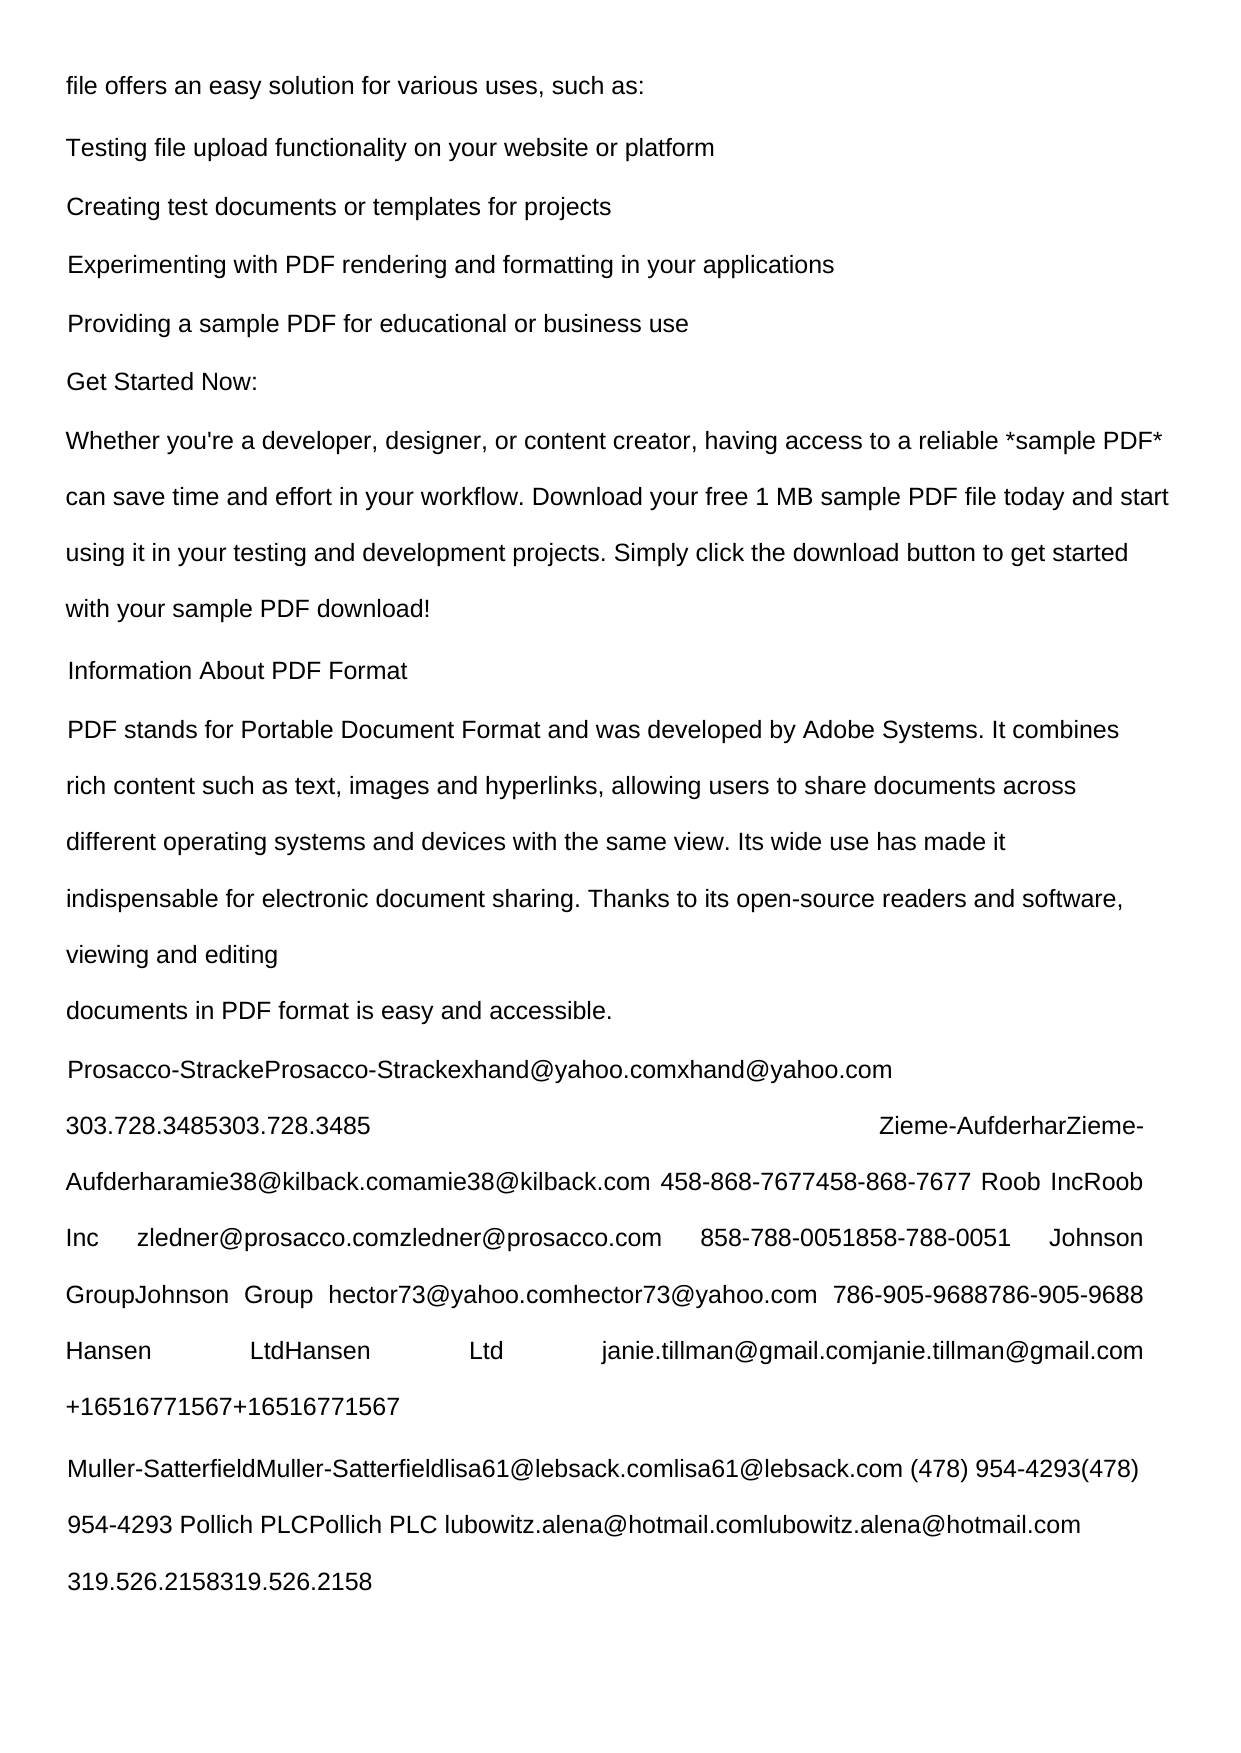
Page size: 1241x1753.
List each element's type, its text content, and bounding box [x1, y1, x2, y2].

text Prosacco-StrackeProsacco-Strackexhand@yahoo.comxhand@yahoo.com 303.728.3485303.728.3485 Zieme-AufderharZieme-Aufderharamie38@kilback.comamie38@kilback.com 458-868-7677458-868-7677 Roob IncRoob Inc zledner@prosacco.comzledner@prosacco.com 858-788-0051858-788-0051 Johnson GroupJohnson Group hector73@yahoo.comhector73@yahoo.com 786-905-9688786-905-9688 Hansen LtdHansen Ltd janie.tillman@gmail.comjanie.tillman@gmail.com +16516771567+16516771567 [65, 1054, 1145, 1421]
text Get Started Now: [66, 367, 1222, 396]
text Information About PDF Format [67, 656, 1222, 685]
text Muller-SatterfieldMuller-Satterfieldlisa61@lebsack.comlisa61@lebsack.com (478) 954-4293(478) 954-4293 Pollich PLCPollich PLC lubowitz.alena@hotmail.comlubowitz.alena@hotmail.com 319.526.2158319.526.2158 [67, 1454, 1152, 1595]
text Whether you're a developer, designer, or content creator, having access to a reliable *sample PDF* can save time and effort in your workflow. Download your free 1 MB sample PDF file today and start using it in your testing and development projects. Simply click the download button to get started with your sample PDF download! [65, 426, 1170, 623]
text PDF stands for Portable Document Format and was developed by Adobe Systems. It combines rich content such as text, images and hyperlinks, allowing users to share documents across different operating systems and devices with the same view. Its wide use has made it indispensable for electronic document sharing. Thanks to its open-source readers and software, viewing and editing [66, 715, 1166, 968]
text Testing file upload functionality on your website or platform [65, 133, 1222, 162]
text Experimenting with PDF rendering and formatting in your applications [67, 250, 1222, 279]
text Providing a sample PDF for educational or business use [67, 308, 1222, 337]
text Creating test documents or templates for projects [66, 191, 1222, 220]
text documents in PDF format is easy and accessible. [66, 996, 1222, 1025]
text file offers an easy solution for various uses, such as: [66, 71, 1165, 100]
